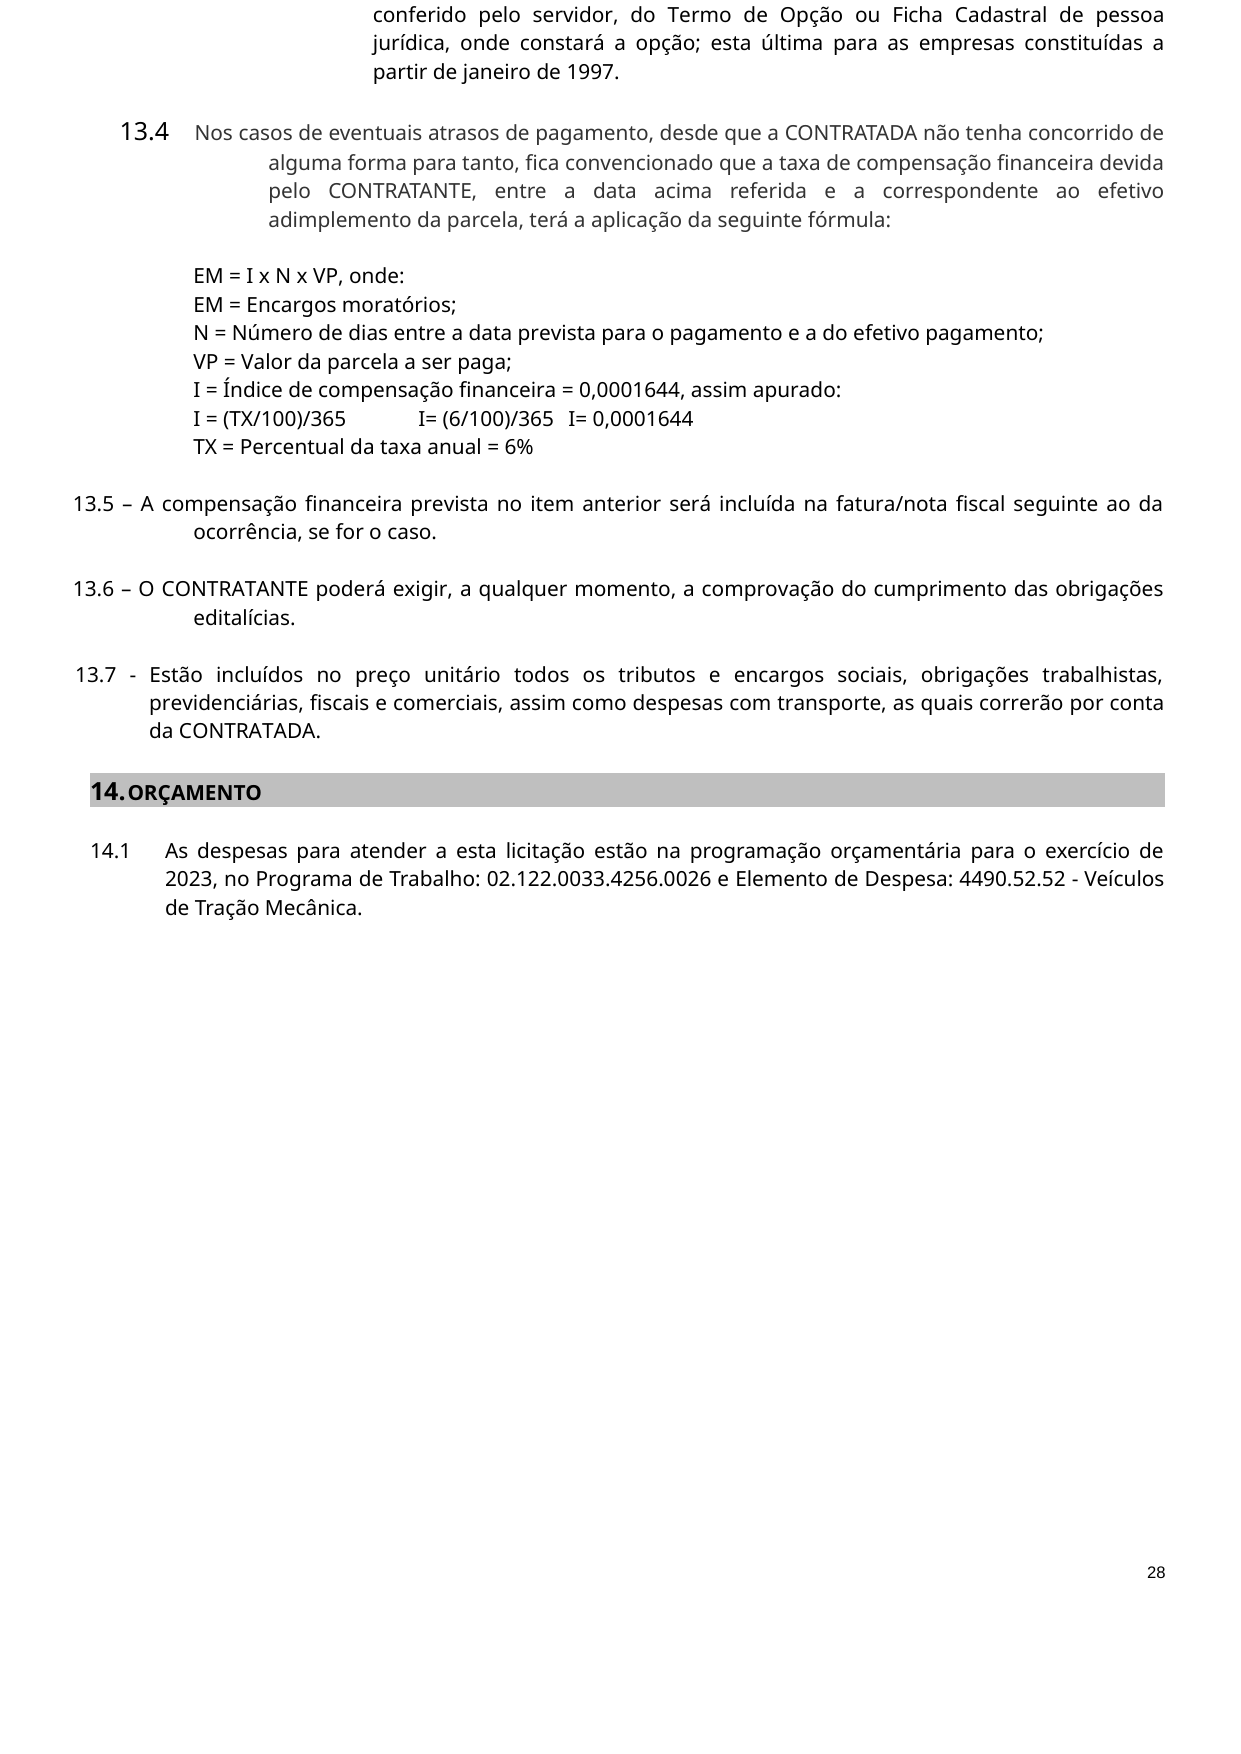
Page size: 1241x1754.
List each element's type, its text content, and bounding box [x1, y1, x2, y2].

list conferido pelo servidor, do Termo de Opção ou Ficha Cadastral de pessoa jurídica, onde constará a opção; esta última para as empresas constituídas a partir de janeiro de 1997. [239, 0, 1165, 85]
text EM = I x N x VP, onde: [193, 262, 1165, 290]
list Nos casos de eventuais atrasos de pagamento, desde que a CONTRATADA não tenha concorrido de alguma forma para tanto, fica convencionado que a taxa de compensação financeira devida pelo CONTRATANTE, entre a data acima referida e a correspondente ao efetivo adimplemento da parcela, terá a aplicação da seguinte fórmula: [119, 114, 1165, 233]
text TX = Percentual da taxa anual = 6% [193, 432, 1165, 461]
text VP = Valor da parcela a ser paga; [193, 347, 1165, 375]
text 13.6 – O CONTRATANTE poderá exigir, a qualquer momento, a comprovação do cumprimento das obrigações editalícias. [73, 574, 1165, 631]
text I = (TX/100)/365 I= (6/100)/365 I= 0,0001644 [193, 404, 1165, 432]
text 13.5 – A compensação financeira prevista no item anterior será incluída na fatura/nota fiscal seguinte ao da ocorrência, se for o caso. [73, 489, 1165, 546]
text I = Índice de compensação financeira = 0,0001644, assim apurado: [193, 375, 1165, 404]
text 13.7 - Estão incluídos no preço unitário todos os tributos e encargos sociais, obrigações trabalhistas, previdenciárias, fiscais e comerciais, assim como despesas com transporte, as quais correrão por conta da CONTRATADA. [75, 660, 1165, 745]
list ORÇAMENTO [90, 773, 1165, 807]
list As despesas para atender a esta licitação estão na programação orçamentária para o exercício de 2023, no Programa de Trabalho: 02.122.0033.4256.0026 e Elemento de Despesa: 4490.52.52 - Veículos de Tração Mecânica. [90, 836, 1165, 921]
text EM = Encargos moratórios; [193, 290, 1165, 318]
text N = Número de dias entre a data prevista para o pagamento e a do efetivo pagamento; [193, 318, 1165, 347]
